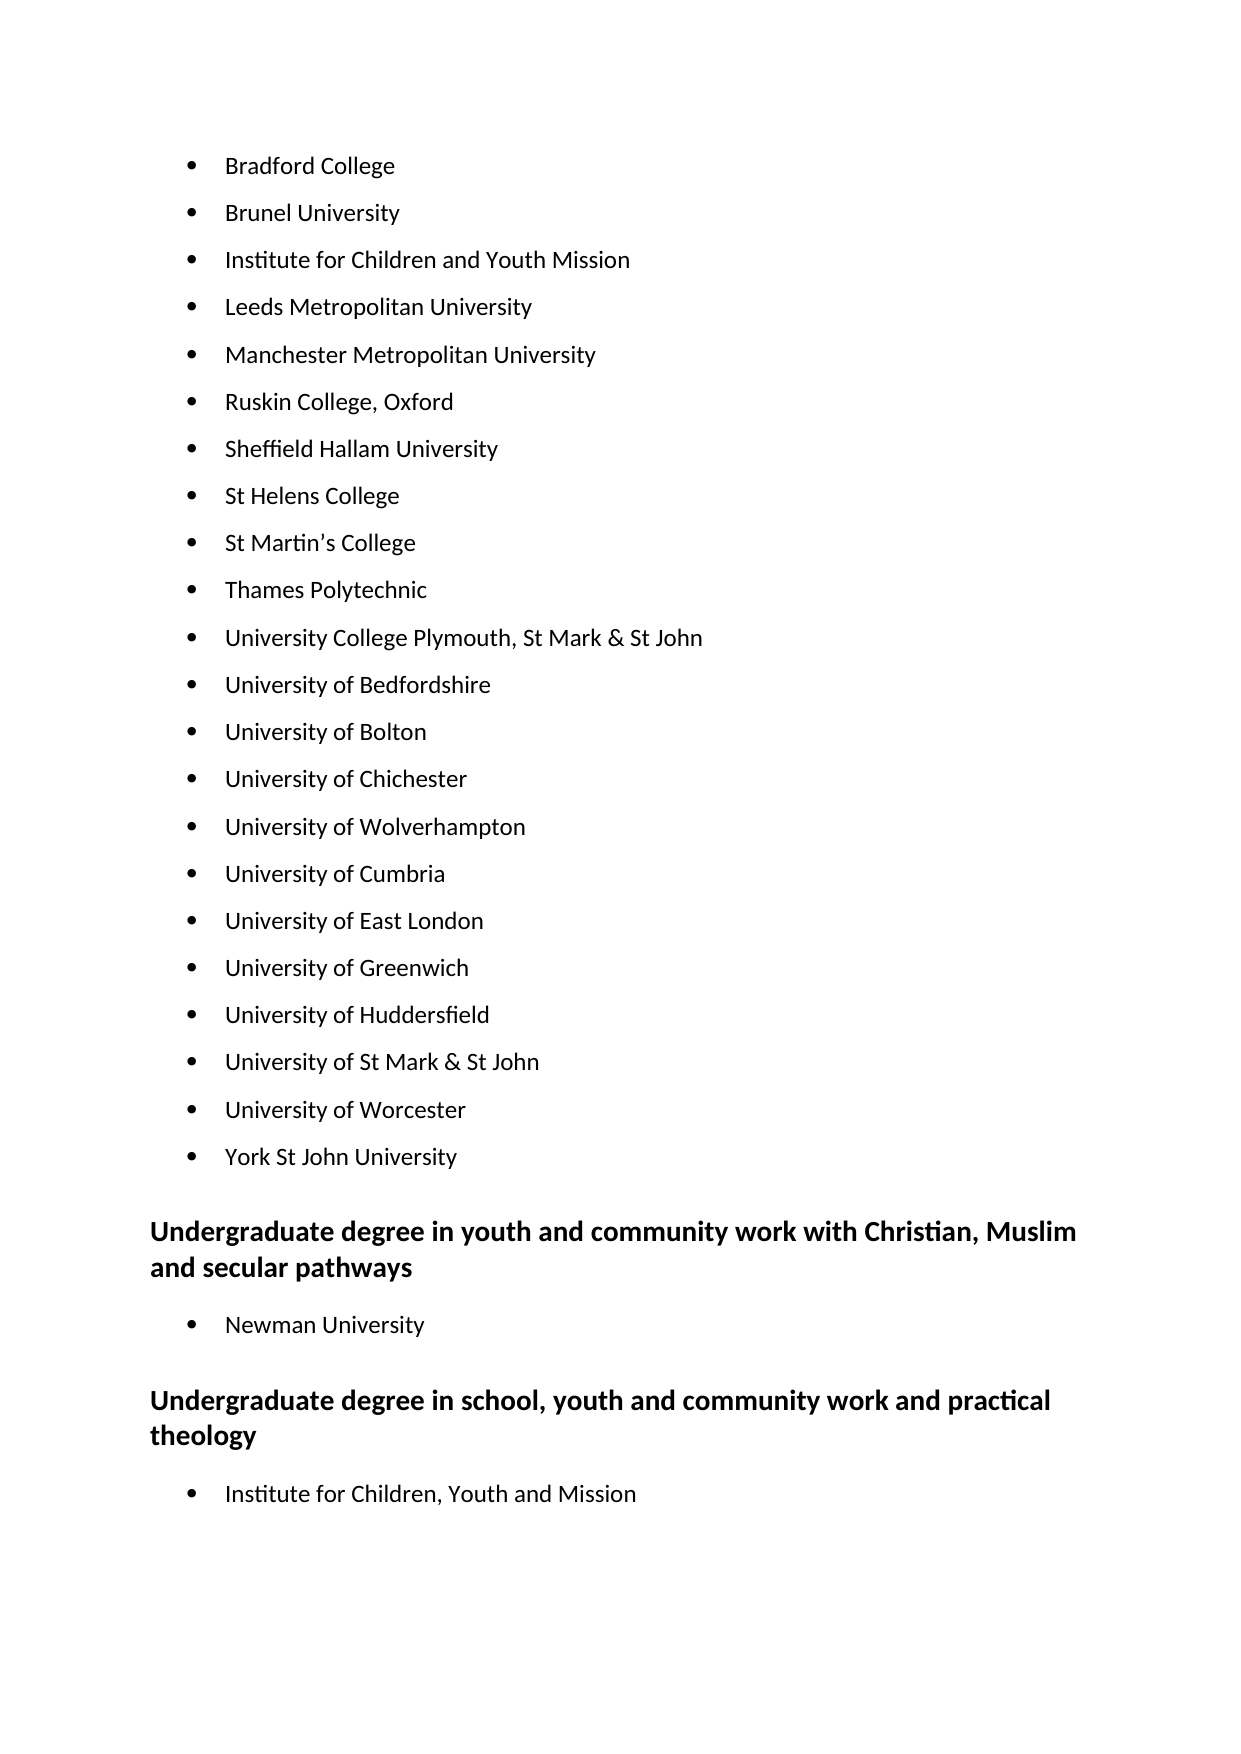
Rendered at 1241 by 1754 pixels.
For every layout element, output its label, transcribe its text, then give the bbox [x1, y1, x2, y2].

list Institute for Children and Youth Mission [187, 244, 1090, 275]
list York St John University [187, 1141, 1090, 1171]
list Leeds Metropolitan University [187, 292, 1090, 322]
list Brunel University [187, 197, 1090, 228]
list University of Cumbria [187, 858, 1090, 888]
list St Martin’s College [187, 527, 1090, 558]
list Newman University [187, 1309, 1090, 1340]
list St Helens College [187, 480, 1090, 511]
list University of Huddersfield [187, 999, 1090, 1030]
list University of Bedfordshire [187, 669, 1090, 699]
list University of East London [187, 905, 1090, 936]
list University of St Mark & St John [187, 1047, 1090, 1077]
list University of Greenwich [187, 952, 1090, 983]
subtitle Undergraduate degree in youth and community work with Christian, Muslim and secular pathways [150, 1213, 1090, 1284]
list Manchester Metropolitan University [187, 339, 1090, 369]
list Ruskin College, Oxford [187, 386, 1090, 416]
list Sheffield Hallam University [187, 433, 1090, 464]
list University College Plymouth, St Mark & St John [187, 622, 1090, 652]
list University of Wolverhampton [187, 811, 1090, 841]
list University of Worcester [187, 1094, 1090, 1124]
subtitle Undergraduate degree in school, youth and community work and practical theology [150, 1382, 1090, 1453]
list University of Chichester [187, 763, 1090, 794]
list Thames Polytechnic [187, 575, 1090, 605]
list University of Bolton [187, 716, 1090, 747]
list Bradford College [187, 150, 1090, 181]
list Institute for Children, Youth and Mission [187, 1478, 1090, 1508]
